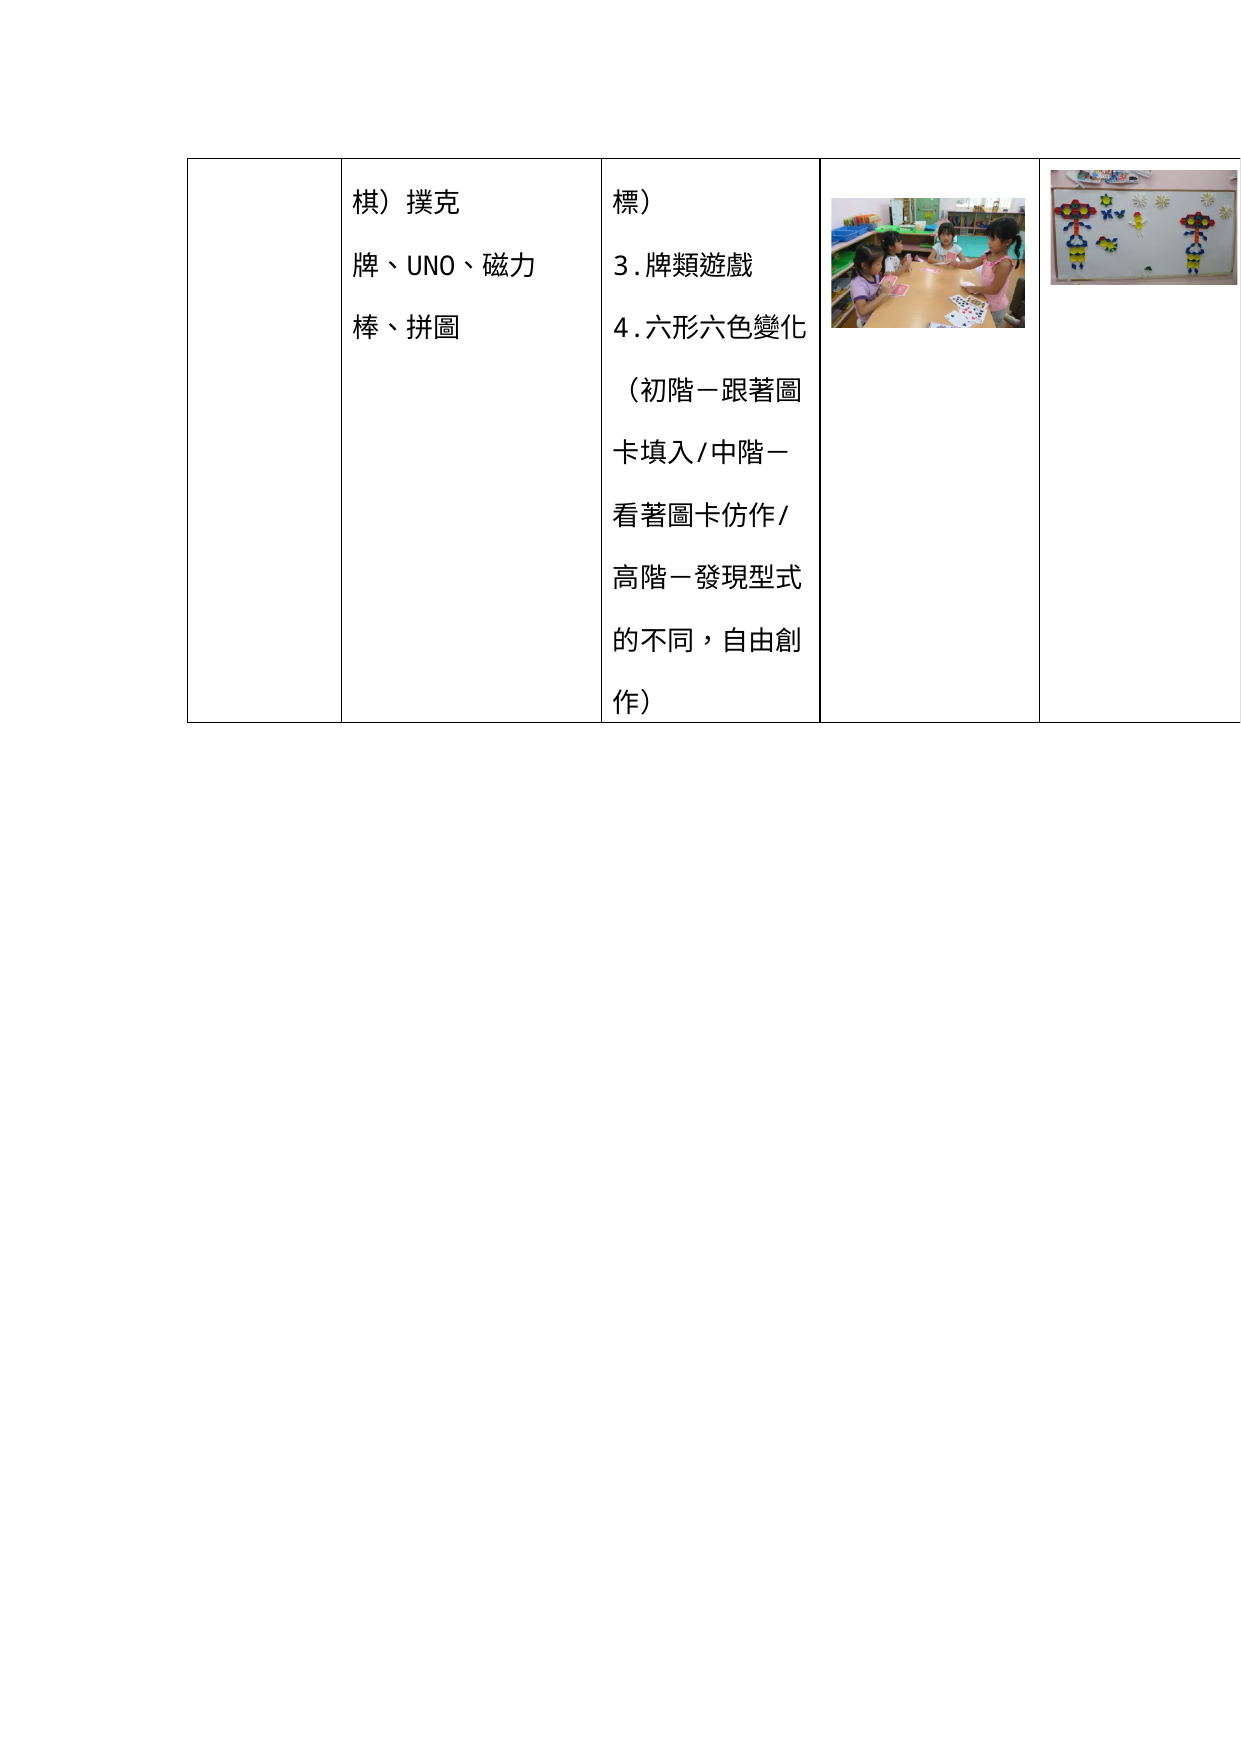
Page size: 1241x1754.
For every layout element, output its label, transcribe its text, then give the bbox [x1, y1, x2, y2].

table_cell 標） 3.牌類遊戲 4.六形六色變化（初階－跟著圖卡填入/中階－看著圖卡仿作/高階－發現型式的不同，自由創作） [602, 159, 819, 722]
table_cell [188, 159, 341, 722]
table_cell 棋）撲克牌、UNO、磁力棒、拼圖 [342, 159, 601, 722]
table_cell [821, 159, 1039, 722]
table_cell [1040, 159, 1240, 722]
